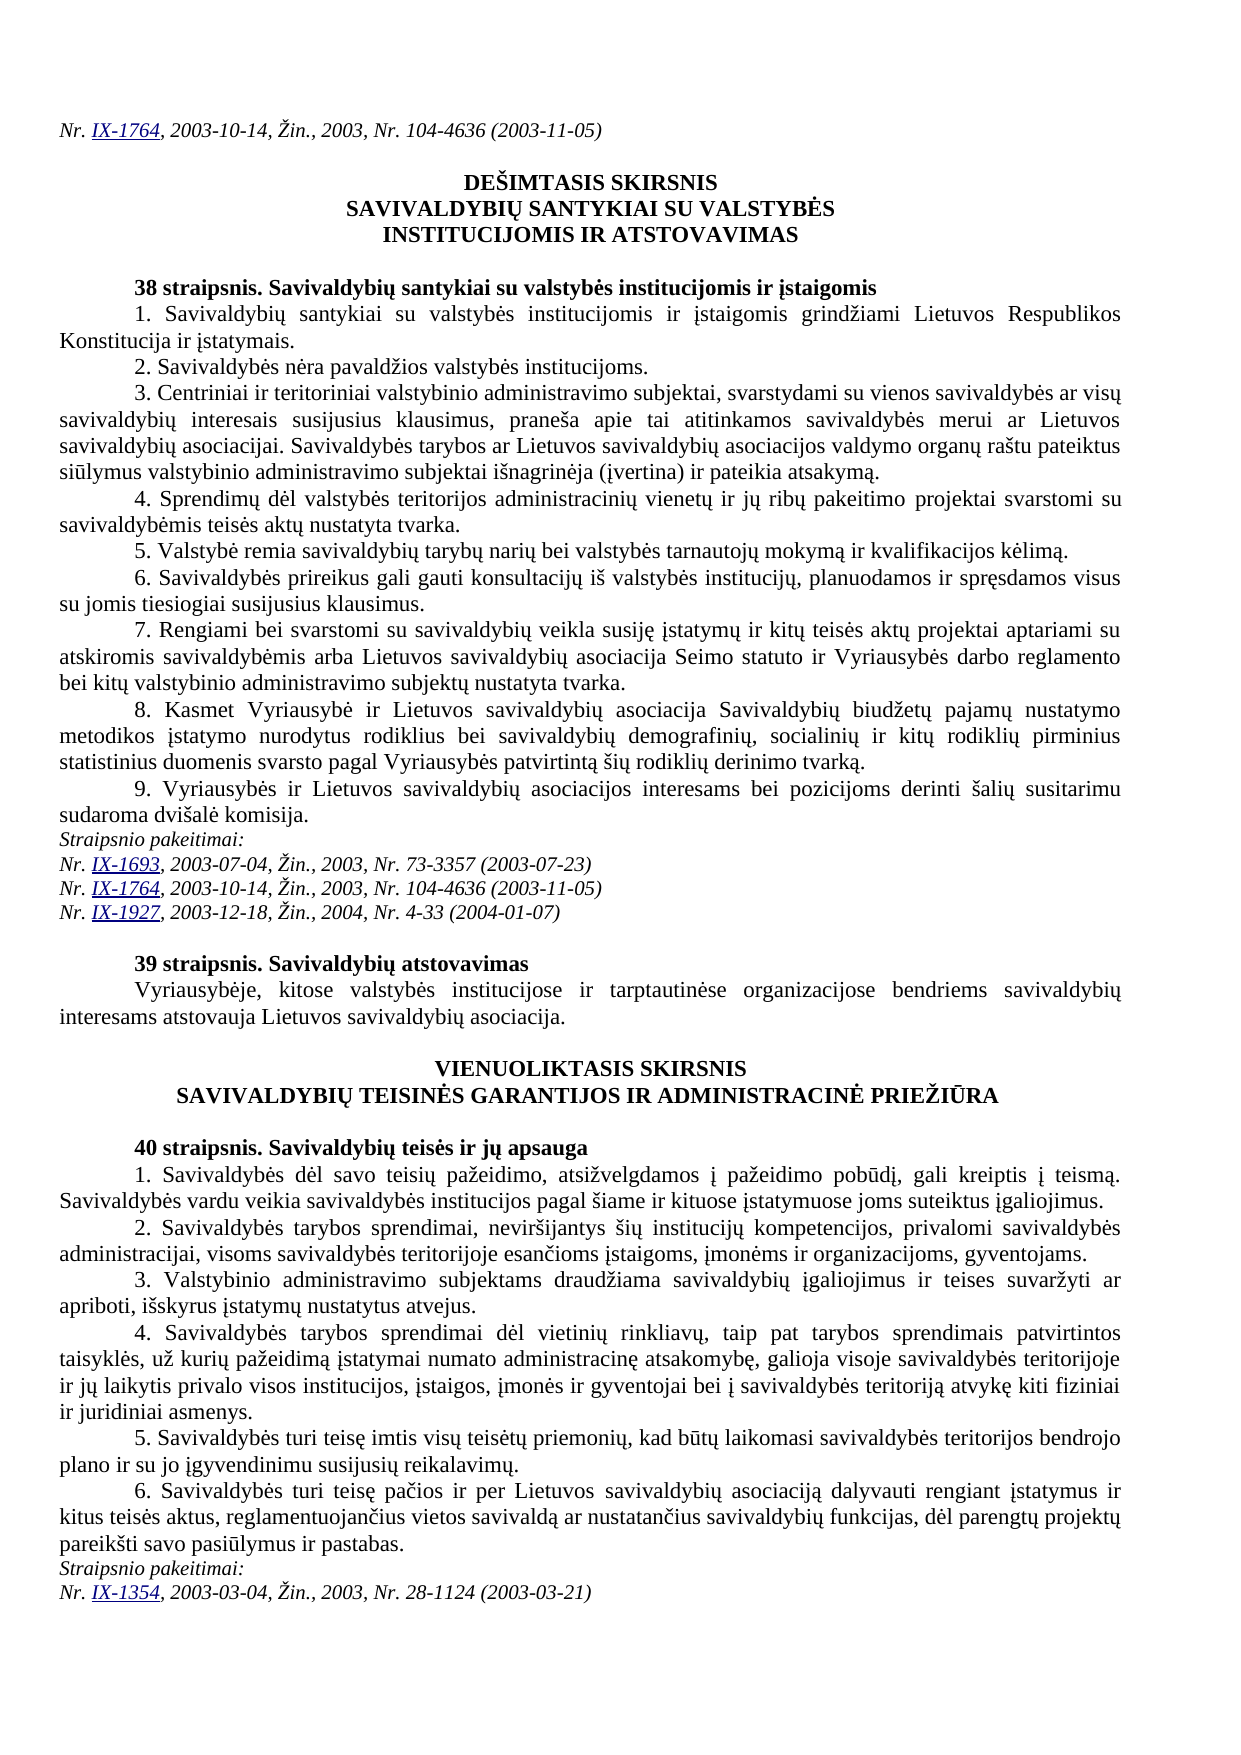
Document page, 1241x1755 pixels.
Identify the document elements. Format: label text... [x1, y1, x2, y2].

text Straipsnio pakeitimai: [59, 827, 1122, 851]
subtitle DEŠIMTASIS SKIRSNIS [59, 168, 1122, 195]
text 38 straipsnis. Savivaldybių santykiai su valstybės institucijomis ir įstaigomis [59, 274, 1122, 300]
text 2. Savivaldybės nėra pavaldžios valstybės institucijoms. [59, 353, 1122, 379]
text Nr. IX-1693, 2003-07-04, Žin., 2003, Nr. 73-3357 (2003-07-23) [59, 851, 1122, 876]
text 4. Savivaldybės tarybos sprendimai dėl vietinių rinkliavų, taip pat tarybos sprendimais patvirtintos taisyklės, už kurių pažeidimą įstatymai numato administracinę atsakomybę, galioja visoje savivaldybės teritorijoje ir jų laikytis privalo visos institucijos, įstaigos, įmonės ir gyventojai bei į savivaldybės teritoriją atvykę kiti fiziniai ir juridiniai asmenys. [59, 1319, 1122, 1424]
text 5. Valstybė remia savivaldybių tarybų narių bei valstybės tarnautojų mokymą ir kvalifikacijos kėlimą. [59, 537, 1122, 564]
text Vyriausybėje, kitose valstybės institucijose ir tarptautinėse organizacijose bendriems savivaldybių interesams atstovauja Lietuvos savivaldybių asociacija. [59, 976, 1122, 1029]
text 3. Centriniai ir teritoriniai valstybinio administravimo subjektai, svarstydami su vienos savivaldybės ar visų savivaldybių interesais susijusius klausimus, praneša apie tai atitinkamos savivaldybės merui ar Lietuvos savivaldybių asociacijai. Savivaldybės tarybos ar Lietuvos savivaldybių asociacijos valdymo organų raštu pateiktus siūlymus valstybinio administravimo subjektai išnagrinėja (įvertina) ir pateikia atsakymą. [59, 379, 1122, 485]
text Nr. IX-1764, 2003-10-14, Žin., 2003, Nr. 104-4636 (2003-11-05) [59, 876, 1122, 899]
text 8. Kasmet Vyriausybė ir Lietuvos savivaldybių asociacija Savivaldybių biudžetų pajamų nustatymo metodikos įstatymo nurodytus rodiklius bei savivaldybių demografinių, socialinių ir kitų rodiklių pirminius statistinius duomenis svarsto pagal Vyriausybės patvirtintą šių rodiklių derinimo tvarką. [59, 696, 1122, 775]
text Straipsnio pakeitimai: [59, 1556, 1122, 1580]
text 4. Sprendimų dėl valstybės teritorijos administracinių vienetų ir jų ribų pakeitimo projektai svarstomi su savivaldybėmis teisės aktų nustatyta tvarka. [59, 485, 1122, 537]
text Nr. IX-1764, 2003-10-14, Žin., 2003, Nr. 104-4636 (2003-11-05) [59, 118, 1122, 142]
text SAVIVALDYBIŲ SANTYKIAI SU VALSTYBĖS [59, 195, 1122, 221]
text 1. Savivaldybės dėl savo teisių pažeidimo, atsižvelgdamos į pažeidimo pobūdį, gali kreiptis į teismą. Savivaldybės vardu veikia savivaldybės institucijos pagal šiame ir kituose įstatymuose joms suteiktus įgaliojimus. [59, 1161, 1122, 1213]
text 40 straipsnis. Savivaldybių teisės ir jų apsauga [59, 1134, 1122, 1161]
text 39 straipsnis. Savivaldybių atstovavimas [59, 950, 1122, 976]
text 7. Rengiami bei svarstomi su savivaldybių veikla susiję įstatymų ir kitų teisės aktų projektai aptariami su atskiromis savivaldybėmis arba Lietuvos savivaldybių asociacija Seimo statuto ir Vyriausybės darbo reglamento bei kitų valstybinio administravimo subjektų nustatyta tvarka. [59, 617, 1122, 696]
text 5. Savivaldybės turi teisę imtis visų teisėtų priemonių, kad būtų laikomasi savivaldybės teritorijos bendrojo plano ir su jo įgyvendinimu susijusių reikalavimų. [59, 1424, 1122, 1477]
text VIENUOLIKTASIS SKIRSNIS [59, 1055, 1122, 1082]
text Nr. IX-1927, 2003-12-18, Žin., 2004, Nr. 4-33 (2004-01-07) [59, 899, 1122, 924]
text 3. Valstybinio administravimo subjektams draudžiama savivaldybių įgaliojimus ir teises suvaržyti ar apriboti, išskyrus įstatymų nustatytus atvejus. [59, 1266, 1122, 1319]
text 1. Savivaldybių santykiai su valstybės institucijomis ir įstaigomis grindžiami Lietuvos Respublikos Konstitucija ir įstatymais. [59, 300, 1122, 353]
text Nr. IX-1354, 2003-03-04, Žin., 2003, Nr. 28-1124 (2003-03-21) [59, 1580, 1122, 1604]
text 2. Savivaldybės tarybos sprendimai, neviršijantys šių institucijų kompetencijos, privalomi savivaldybės administracijai, visoms savivaldybės teritorijoje esančioms įstaigoms, įmonėms ir organizacijoms, gyventojams. [59, 1213, 1122, 1266]
text 6. Savivaldybės prireikus gali gauti konsultacijų iš valstybės institucijų, planuodamos ir spręsdamos visus su jomis tiesiogiai susijusius klausimus. [59, 564, 1122, 617]
text 9. Vyriausybės ir Lietuvos savivaldybių asociacijos interesams bei pozicijoms derinti šalių susitarimu sudaroma dvišalė komisija. [59, 775, 1122, 827]
text INSTITUCIJOMIS IR ATSTOVAVIMAS [59, 221, 1122, 248]
text 6. Savivaldybės turi teisę pačios ir per Lietuvos savivaldybių asociaciją dalyvauti rengiant įstatymus ir kitus teisės aktus, reglamentuojančius vietos savivaldą ar nustatančius savivaldybių funkcijas, dėl parengtų projektų pareikšti savo pasiūlymus ir pastabas. [59, 1477, 1122, 1556]
text SAVIVALDYBIŲ TEISINĖS GARANTIJOS IR ADMINISTRACINĖ PRIEŽIŪRA [59, 1082, 1122, 1108]
